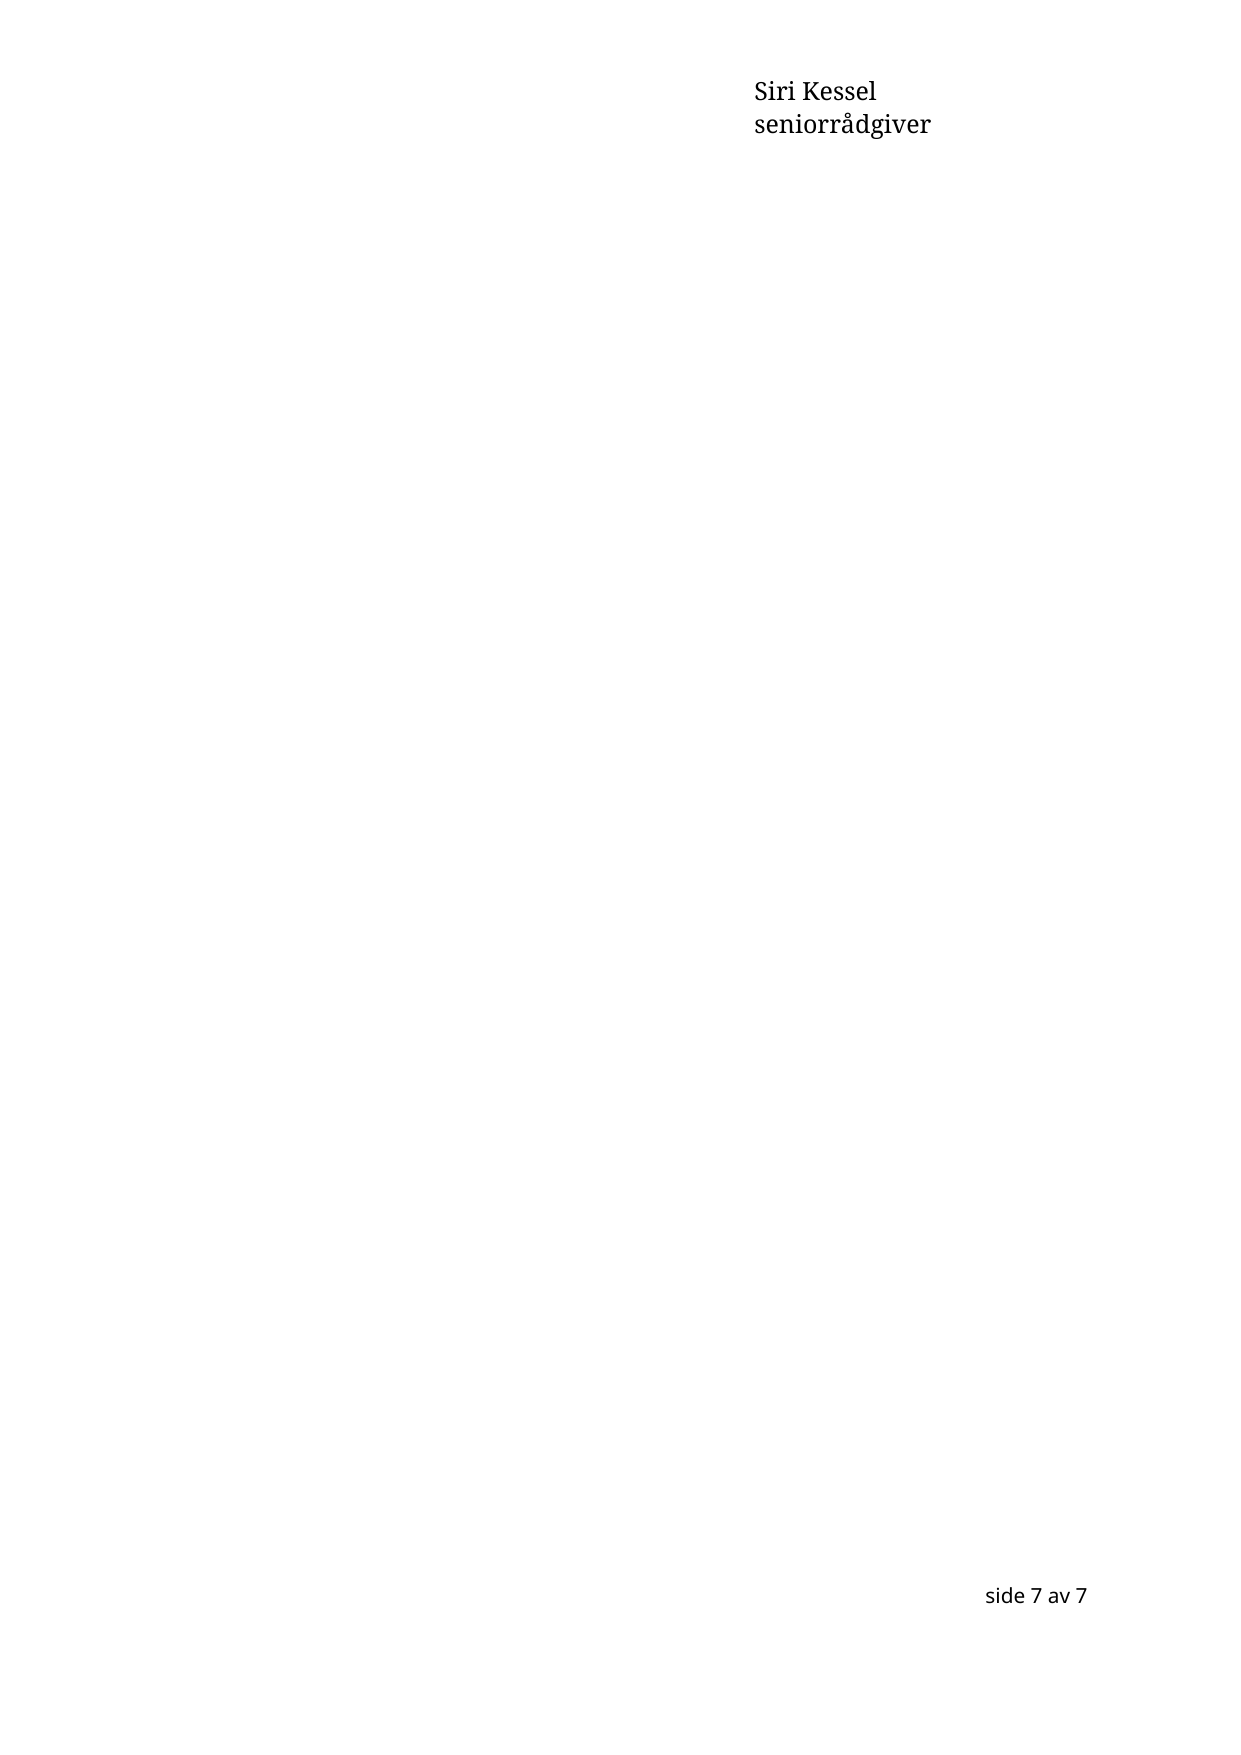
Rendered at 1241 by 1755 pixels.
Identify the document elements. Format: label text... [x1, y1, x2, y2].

text Siri Kessel [148, 74, 1093, 107]
text seniorrådgiver [148, 107, 1093, 141]
